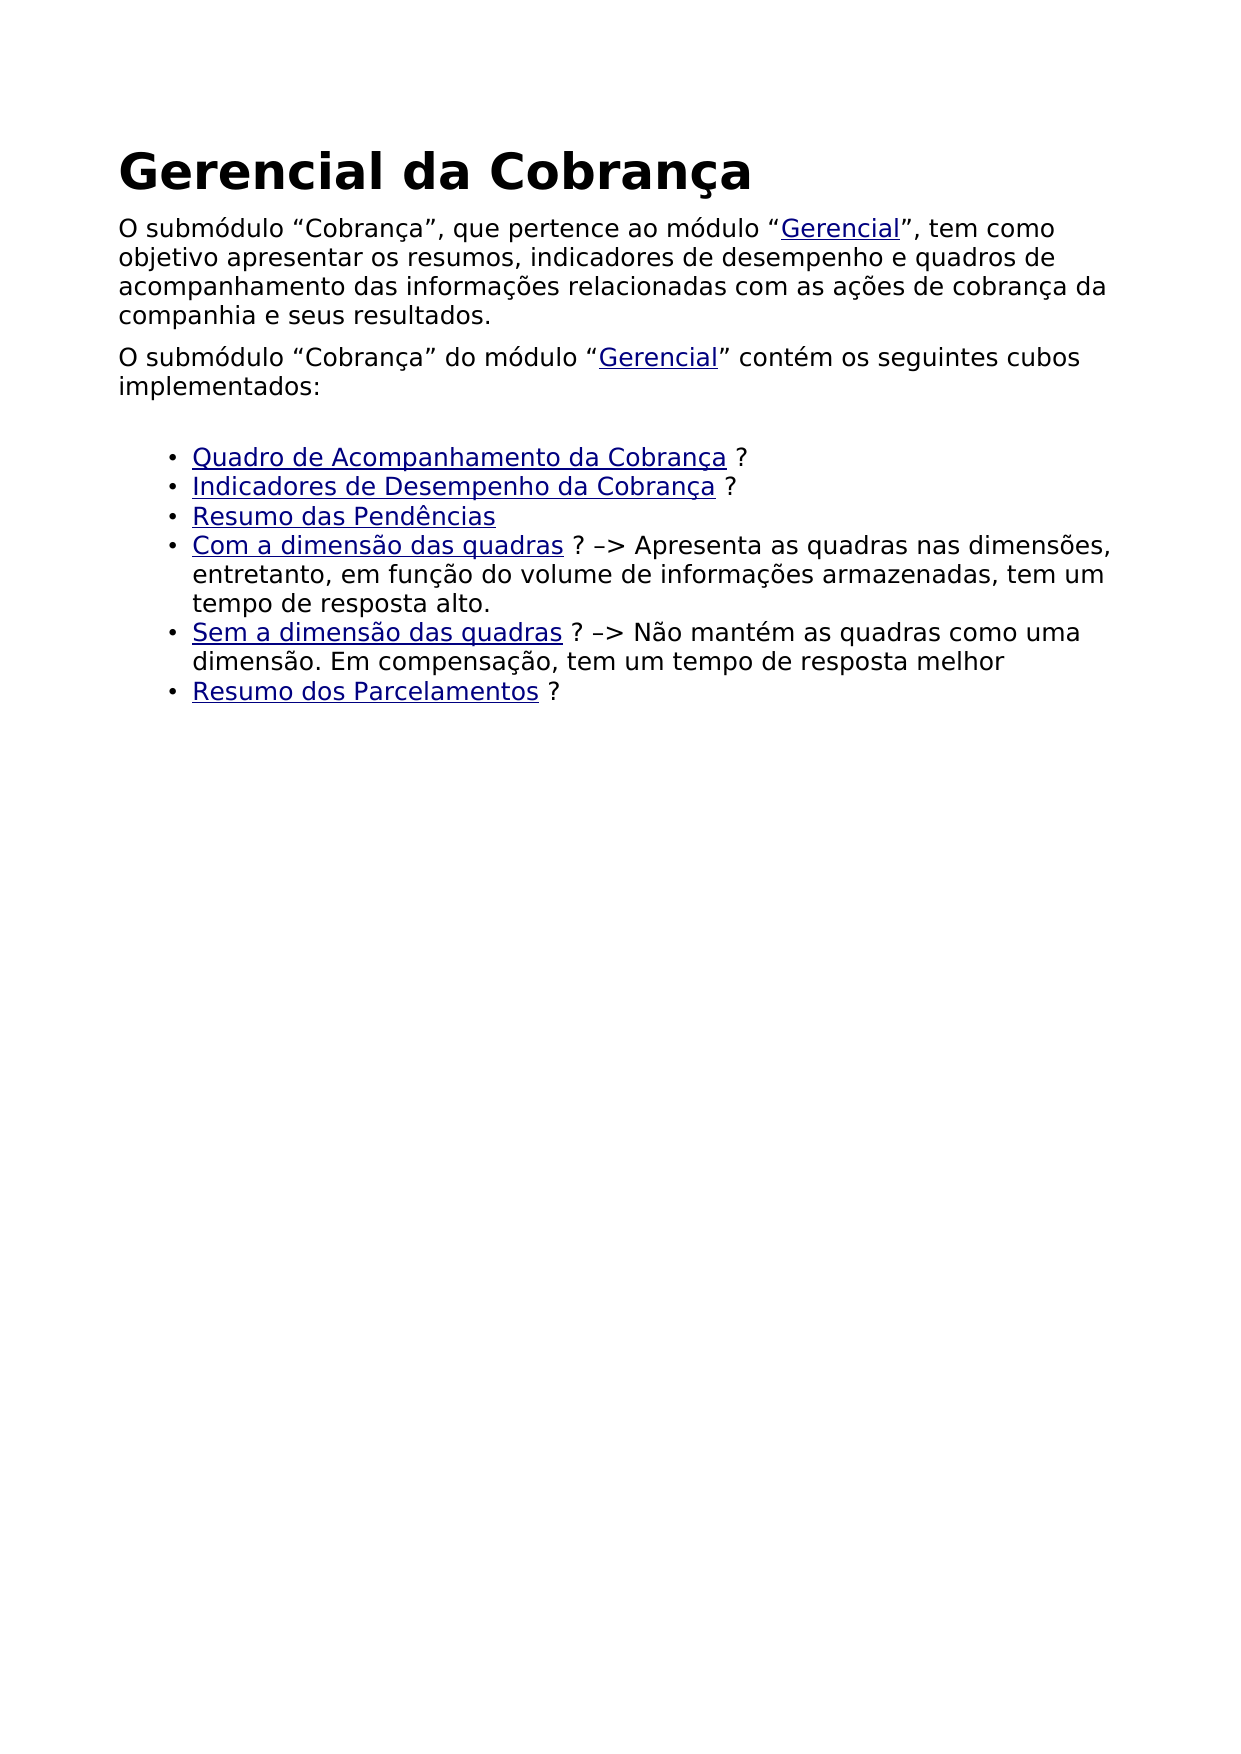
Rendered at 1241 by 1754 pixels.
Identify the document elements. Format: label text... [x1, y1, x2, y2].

text O submódulo “Cobrança”, que pertence ao módulo “Gerencial”, tem como objetivo apresentar os resumos, indicadores de desempenho e quadros de acompanhamento das informações relacionadas com as ações de cobrança da companhia e seus resultados. [118, 214, 1122, 331]
list Resumo dos Parcelamentos ? [177, 677, 1122, 706]
list Com a dimensão das quadras ? –> Apresenta as quadras nas dimensões, entretanto, em função do volume de informações armazenadas, tem um tempo de resposta alto. [177, 531, 1122, 618]
text O submódulo “Cobrança” do módulo “Gerencial” contém os seguintes cubos implementados: [118, 343, 1122, 401]
list Quadro de Acompanhamento da Cobrança ? [177, 443, 1122, 472]
list Sem a dimensão das quadras ? –> Não mantém as quadras como uma dimensão. Em compensação, tem um tempo de resposta melhor [177, 618, 1122, 677]
subtitle Gerencial da Cobrança [118, 143, 1122, 201]
list Resumo das Pendências [177, 502, 1122, 531]
list Indicadores de Desempenho da Cobrança ? [177, 472, 1122, 502]
